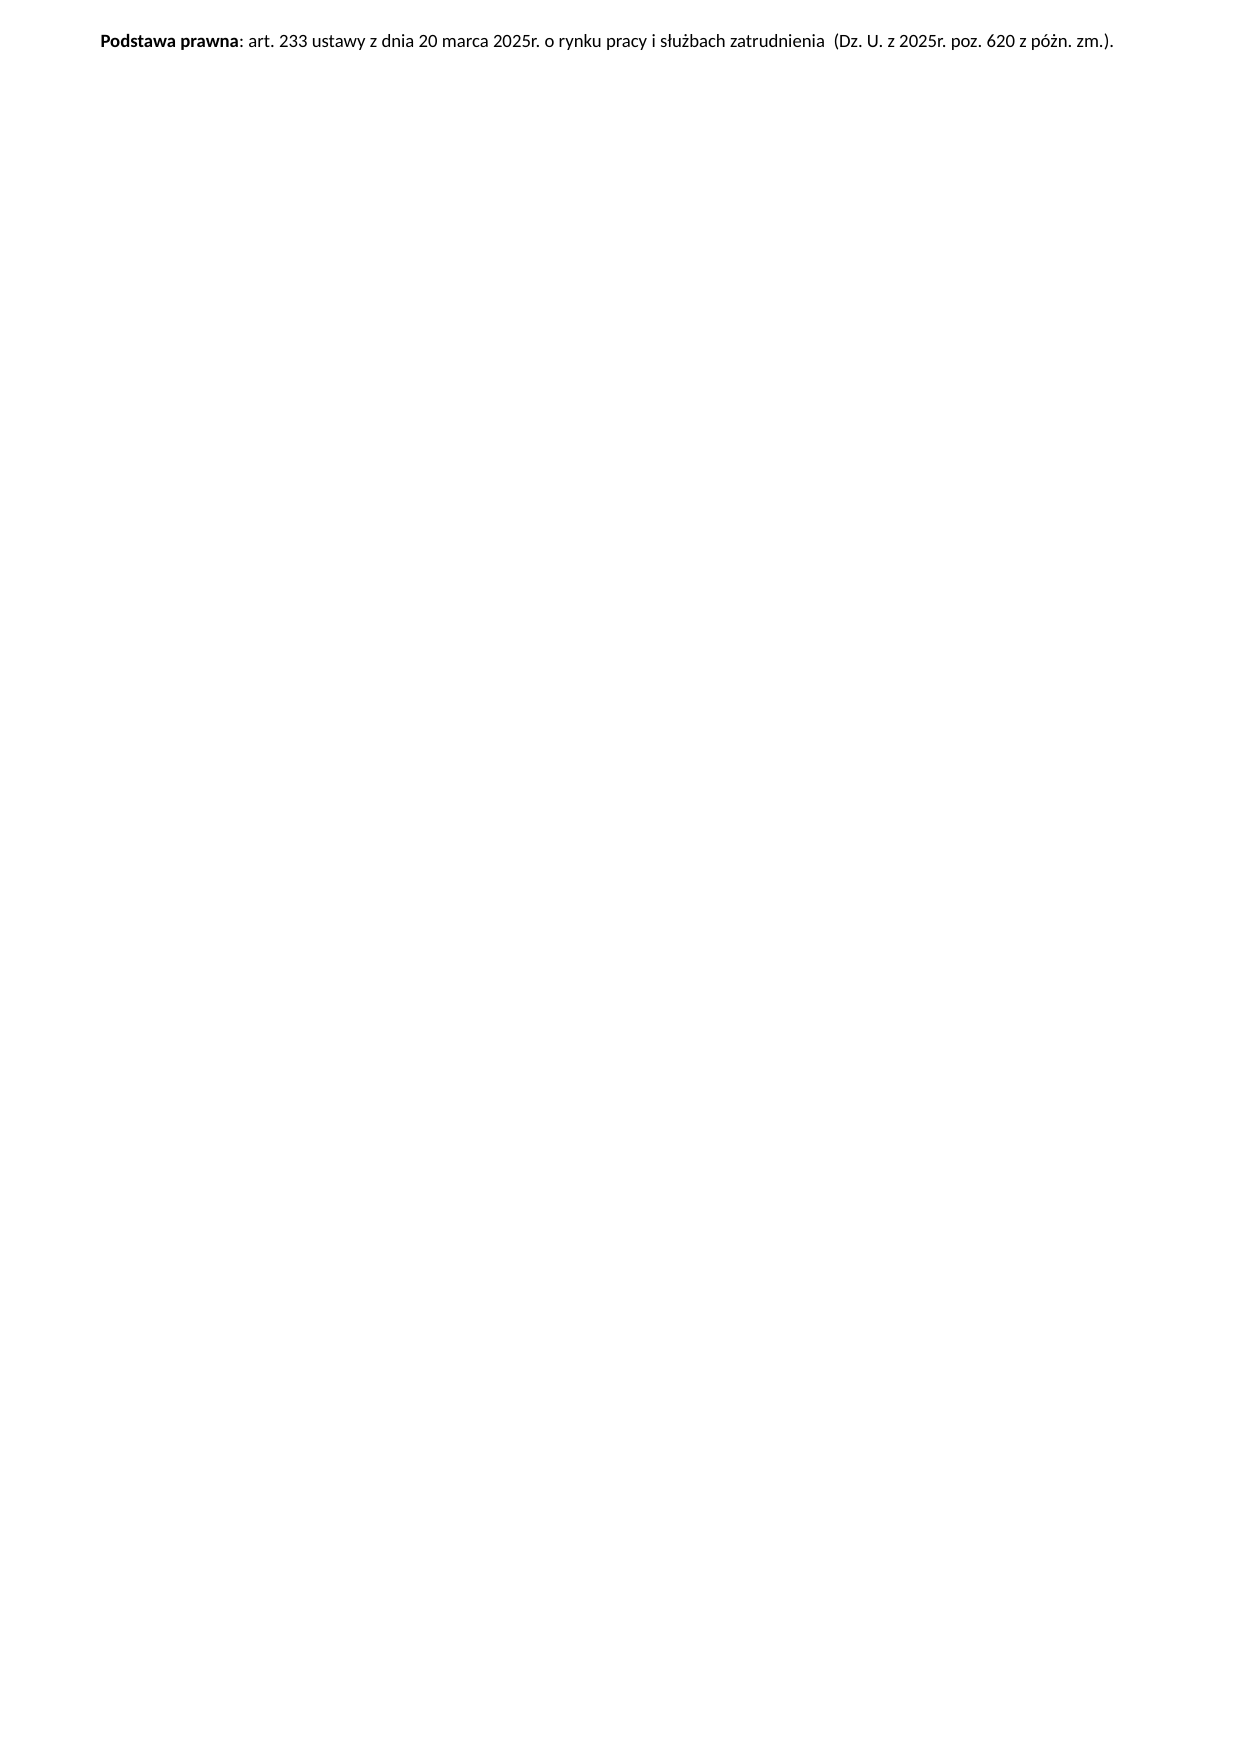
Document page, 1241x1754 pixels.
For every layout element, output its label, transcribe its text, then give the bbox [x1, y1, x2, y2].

text Podstawa prawna: art. 233 ustawy z dnia 20 marca 2025r. o rynku pracy i służbach zatrudnienia (Dz. U. z 2025r. poz. 620 z póżn. zm.). [100, 29, 1169, 52]
